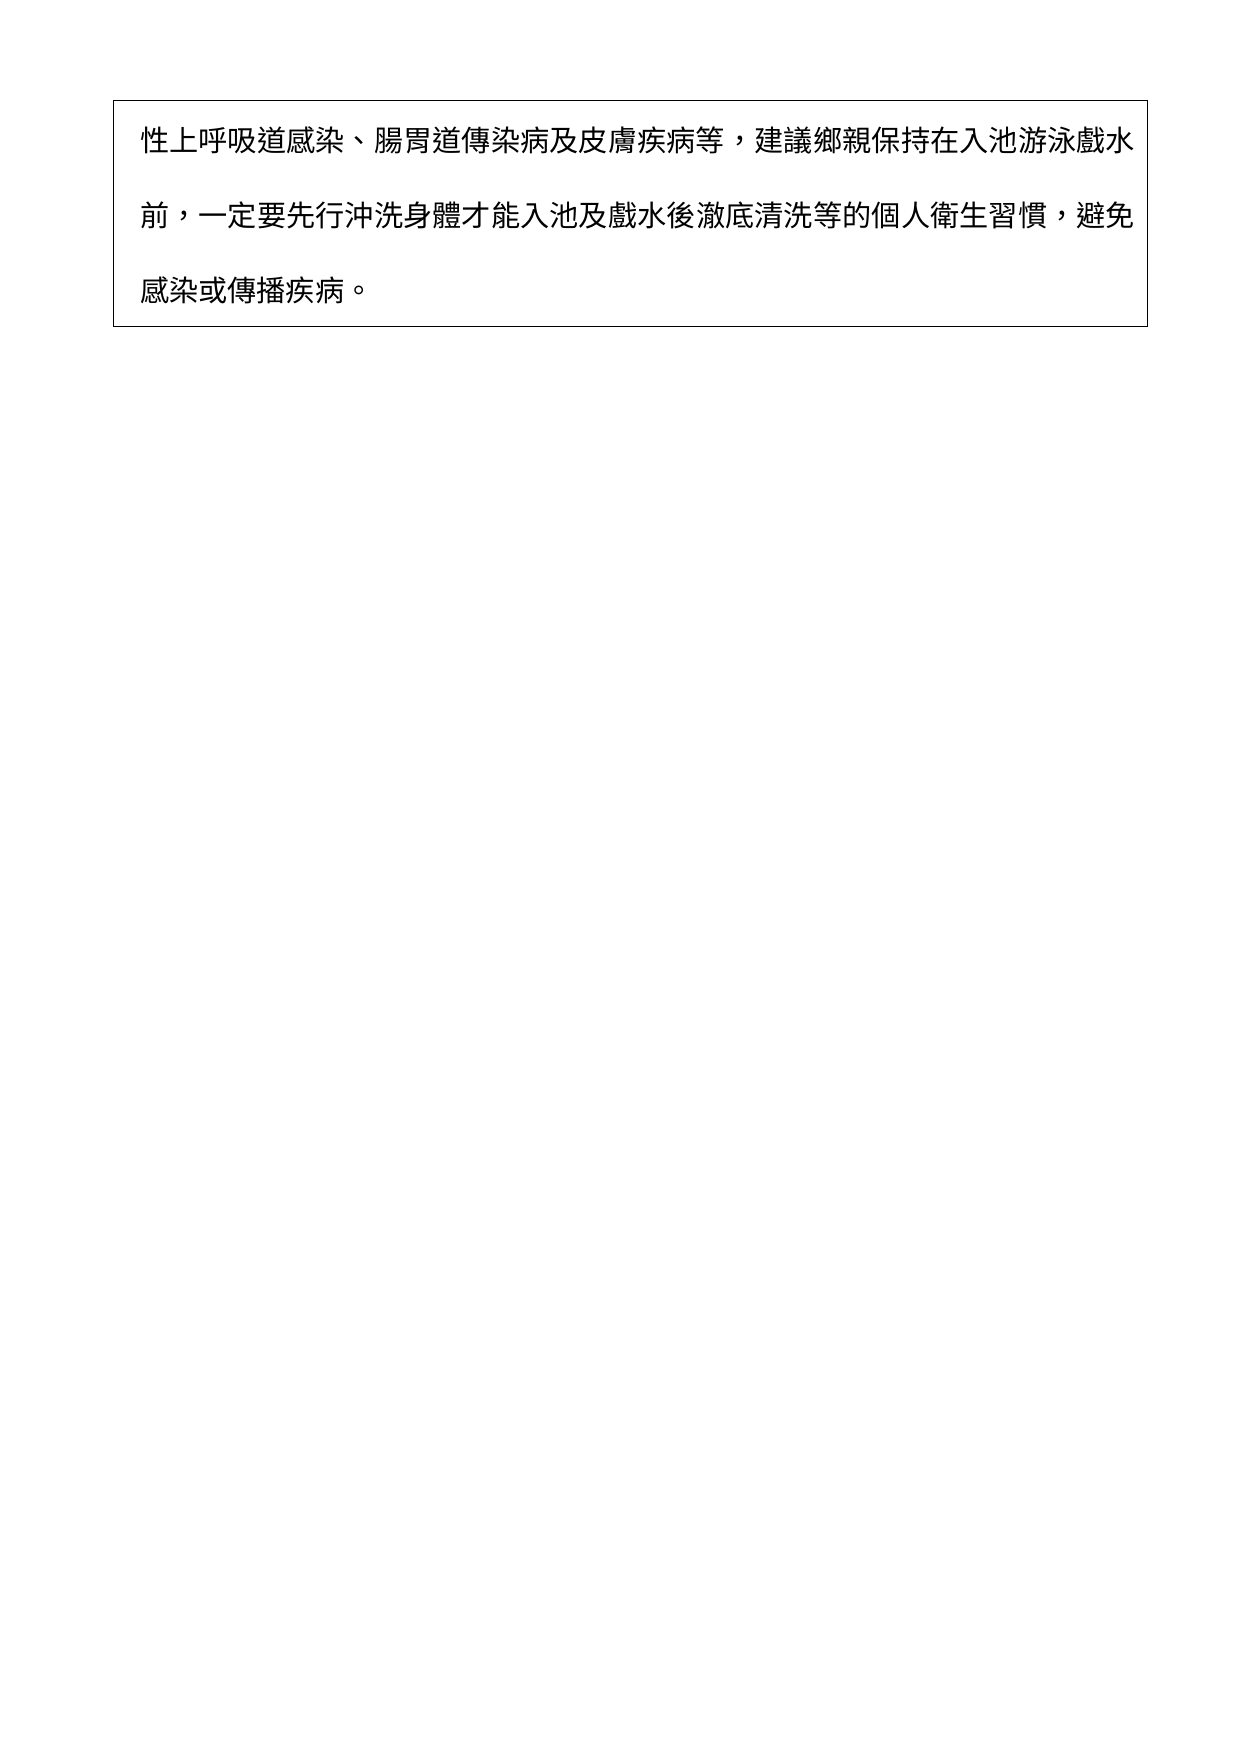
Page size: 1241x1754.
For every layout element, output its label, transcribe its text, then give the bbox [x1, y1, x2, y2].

table_cell 性上呼吸道感染、腸胃道傳染病及皮膚疾病等，建議鄉親保持在入池游泳戲水前，一定要先行沖洗身體才能入池及戲水後澈底清洗等的個人衛生習慣，避免感染或傳播疾病。 [114, 101, 1147, 326]
